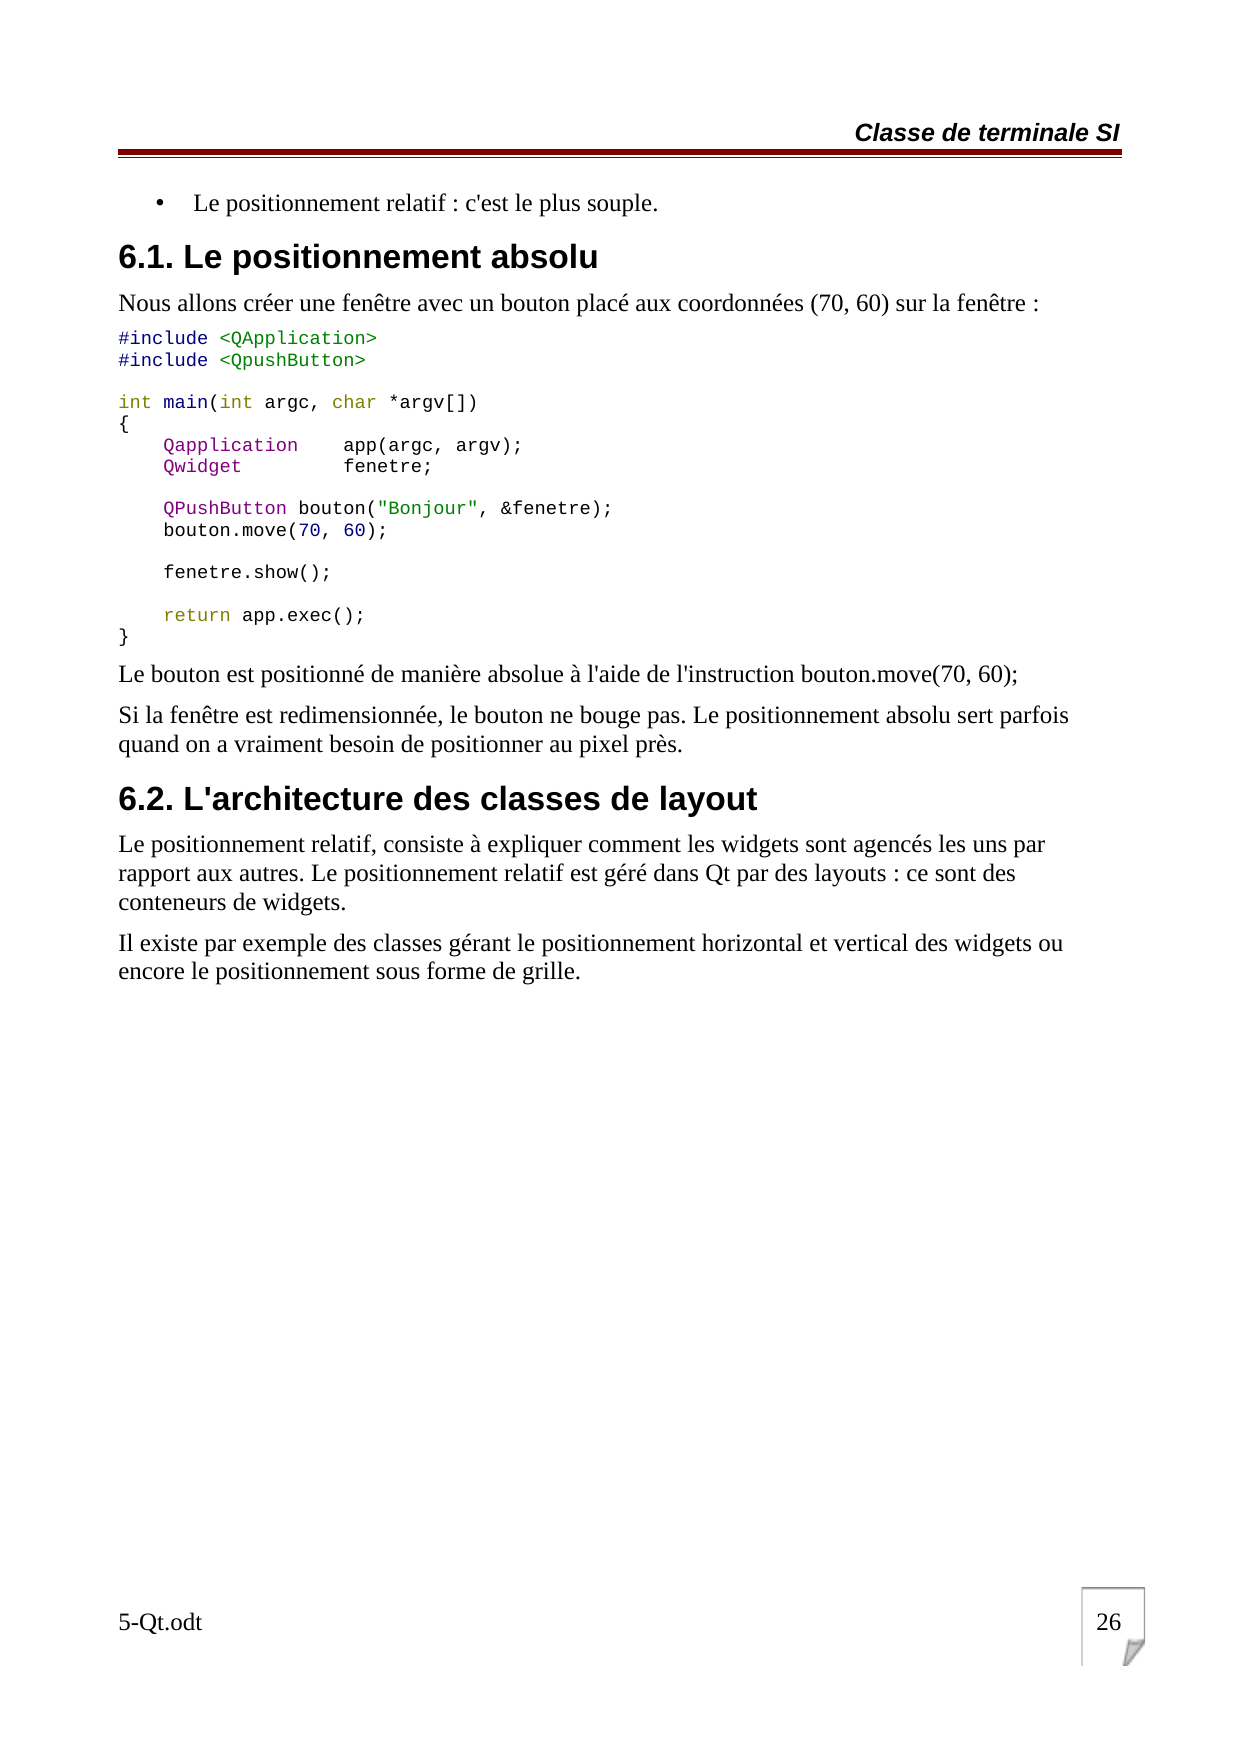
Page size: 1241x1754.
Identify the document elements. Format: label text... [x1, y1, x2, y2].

text Le bouton est positionné de manière absolue à l'aide de l'instruction bouton.move(70, 60); [118, 659, 1122, 688]
text int main(int argc, char *argv[]) [118, 393, 1122, 414]
text #include <QpushButton> [118, 350, 1122, 372]
text } [118, 627, 1122, 648]
text Le positionnement relatif, consiste à expliquer comment les widgets sont agencés les uns par rapport aux autres. Le positionnement relatif est géré dans Qt par des layouts : ce sont des conteneurs de widgets. [118, 829, 1122, 916]
text { [118, 414, 1122, 435]
text Nous allons créer une fenêtre avec un bouton placé aux coordonnées (70, 60) sur la fenêtre : [118, 288, 1122, 317]
subtitle 6.1. Le positionnement absolu [118, 237, 1122, 276]
text QPushButton bouton("Bonjour", &fenetre); [118, 499, 1122, 520]
subtitle 6.2. L'architecture des classes de layout [118, 778, 1122, 817]
text Qwidget fenetre; [118, 457, 1122, 478]
text #include <QApplication> [118, 329, 1122, 350]
text Qapplication app(argc, argv); [118, 435, 1122, 457]
text Si la fenêtre est redimensionnée, le bouton ne bouge pas. Le positionnement absolu sert parfois quand on a vraiment besoin de positionner au pixel près. [118, 700, 1122, 758]
text bouton.move(70, 60); [118, 520, 1122, 542]
text Il existe par exemple des classes gérant le positionnement horizontal et vertical des widgets ou encore le positionnement sous forme de grille. [118, 928, 1122, 985]
list Le positionnement relatif : c'est le plus souple. [156, 188, 1122, 217]
text return app.exec(); [118, 605, 1122, 627]
text fenetre.show(); [118, 563, 1122, 584]
